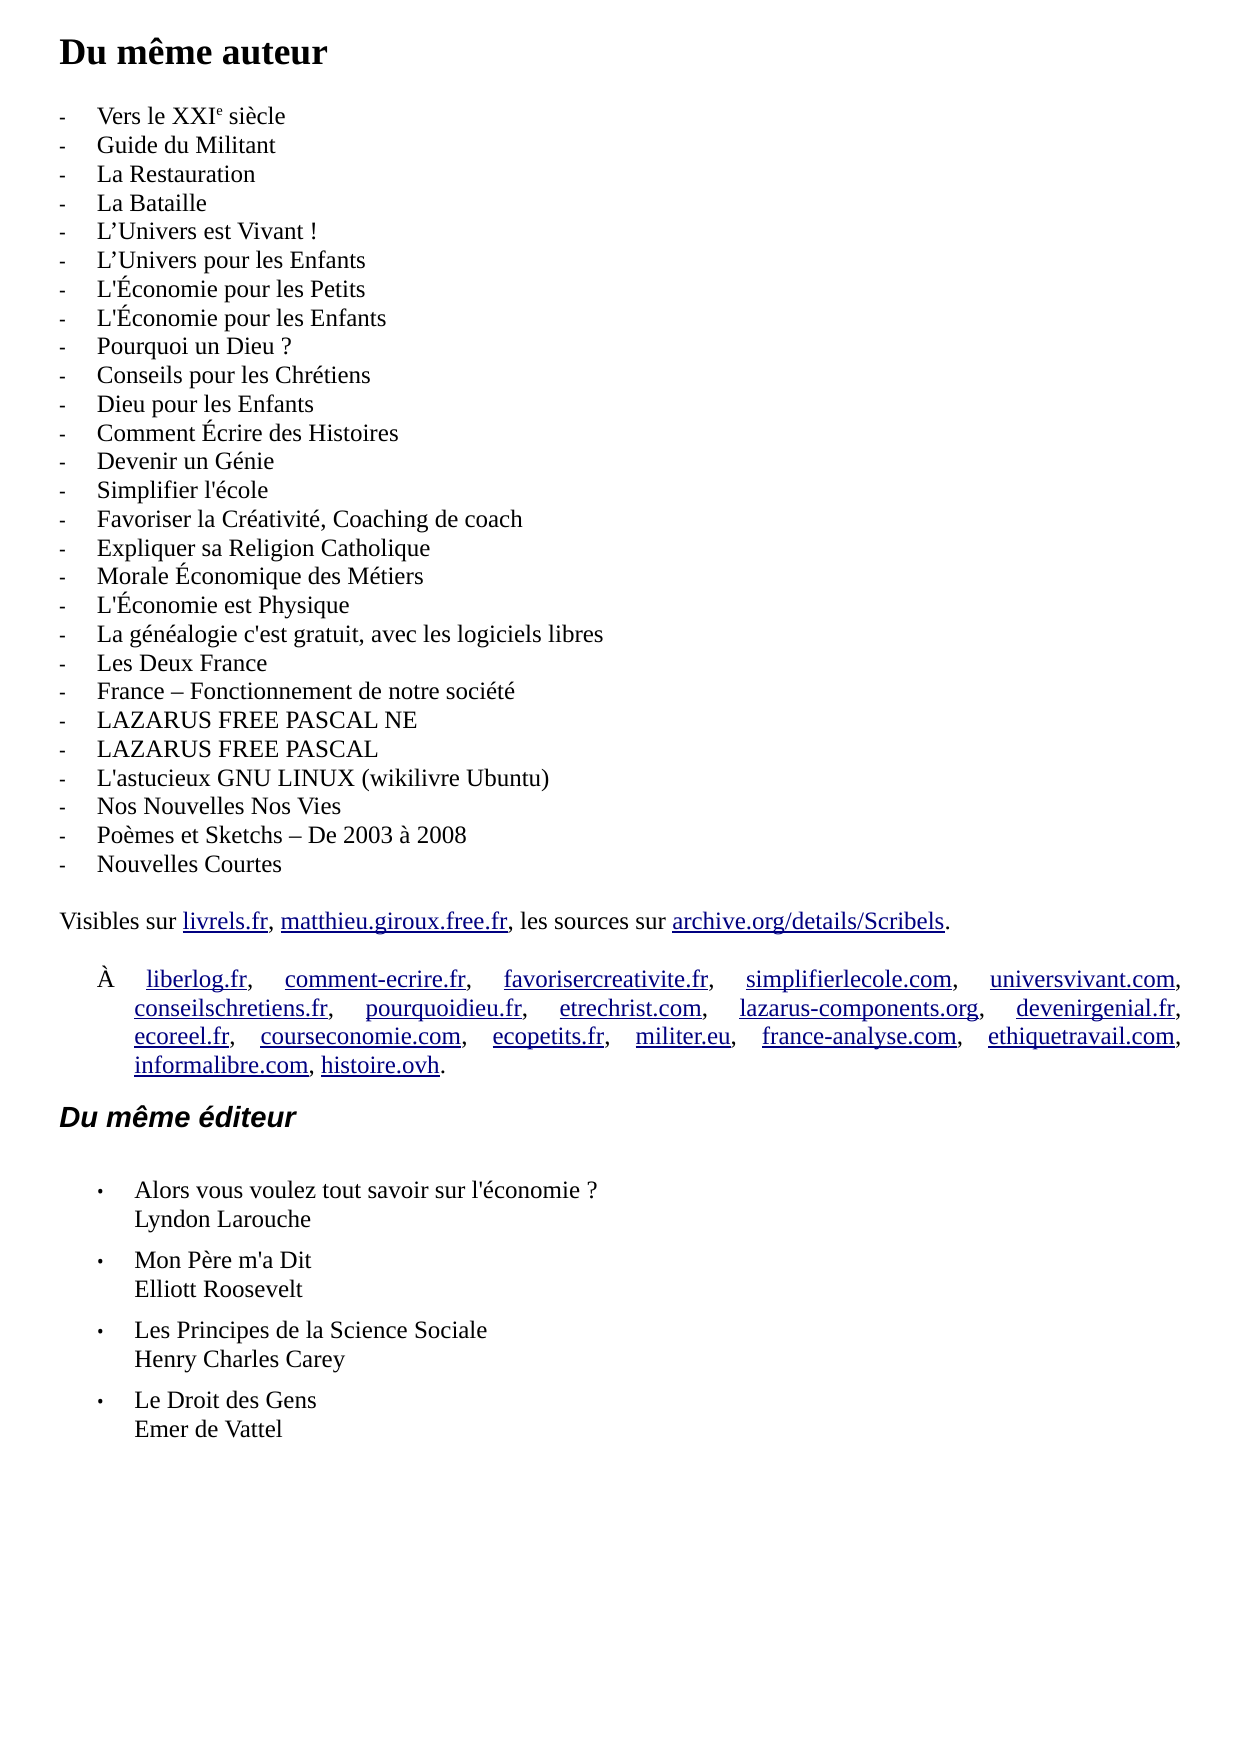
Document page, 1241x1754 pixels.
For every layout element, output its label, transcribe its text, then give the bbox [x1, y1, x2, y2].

list Conseils pour les Chrétiens [59, 360, 1181, 389]
list Les Principes de la Science Sociale Henry Charles Carey [97, 1315, 1181, 1373]
list Dieu pour les Enfants [59, 389, 1181, 418]
list Nos Nouvelles Nos Vies [59, 791, 1181, 820]
list LAZARUS FREE PASCAL [59, 734, 1181, 763]
list Nouvelles Courtes [59, 849, 1181, 878]
subtitle Du même éditeur [59, 1100, 1181, 1134]
list Les Deux France [59, 648, 1181, 676]
list Mon Père m'a Dit Elliott Roosevelt [97, 1245, 1181, 1303]
list L’Univers est Vivant ! [59, 216, 1181, 245]
list Vers le XXIe siècle [59, 101, 1181, 130]
list Expliquer sa Religion Catholique [59, 533, 1181, 561]
list À liberlog.fr, comment-ecrire.fr, favorisercreativite.fr, simplifierlecole.com, universvivant.com, conseilschretiens.fr, pourquoidieu.fr, etrechrist.com, lazarus-components.org, devenirgenial.fr, ecoreel.fr, courseconomie.com, ecopetits.fr, militer.eu, france-analyse.com, ethiquetravail.com, informalibre.com, histoire.ovh. [97, 964, 1181, 1079]
list Guide du Militant [59, 130, 1181, 159]
subtitle Du même auteur [59, 29, 1181, 73]
list L'Économie pour les Petits [59, 274, 1181, 303]
text Visibles sur livrels.fr, matthieu.giroux.free.fr, les sources sur archive.org/details/Scribels. [59, 906, 1181, 935]
list Comment Écrire des Histoires [59, 418, 1181, 446]
list Devenir un Génie [59, 446, 1181, 475]
list Le Droit des Gens Emer de Vattel [97, 1385, 1181, 1443]
list Morale Économique des Métiers [59, 561, 1181, 590]
list Favoriser la Créativité, Coaching de coach [59, 504, 1181, 533]
list Poèmes et Sketchs – De 2003 à 2008 [59, 820, 1181, 849]
list L'Économie est Physique [59, 590, 1181, 619]
list Alors vous voulez tout savoir sur l'économie ? Lyndon Larouche [97, 1175, 1181, 1233]
list La Restauration [59, 159, 1181, 188]
list Pourquoi un Dieu ? [59, 331, 1181, 360]
list La Bataille [59, 188, 1181, 216]
list L'astucieux GNU LINUX (wikilivre Ubuntu) [59, 763, 1181, 791]
list L’Univers pour les Enfants [59, 245, 1181, 274]
list L'Économie pour les Enfants [59, 303, 1181, 331]
list Simplifier l'école [59, 475, 1181, 504]
list France – Fonctionnement de notre société [59, 676, 1181, 705]
list LAZARUS FREE PASCAL NE [59, 705, 1181, 734]
list La généalogie c'est gratuit, avec les logiciels libres [59, 619, 1181, 648]
